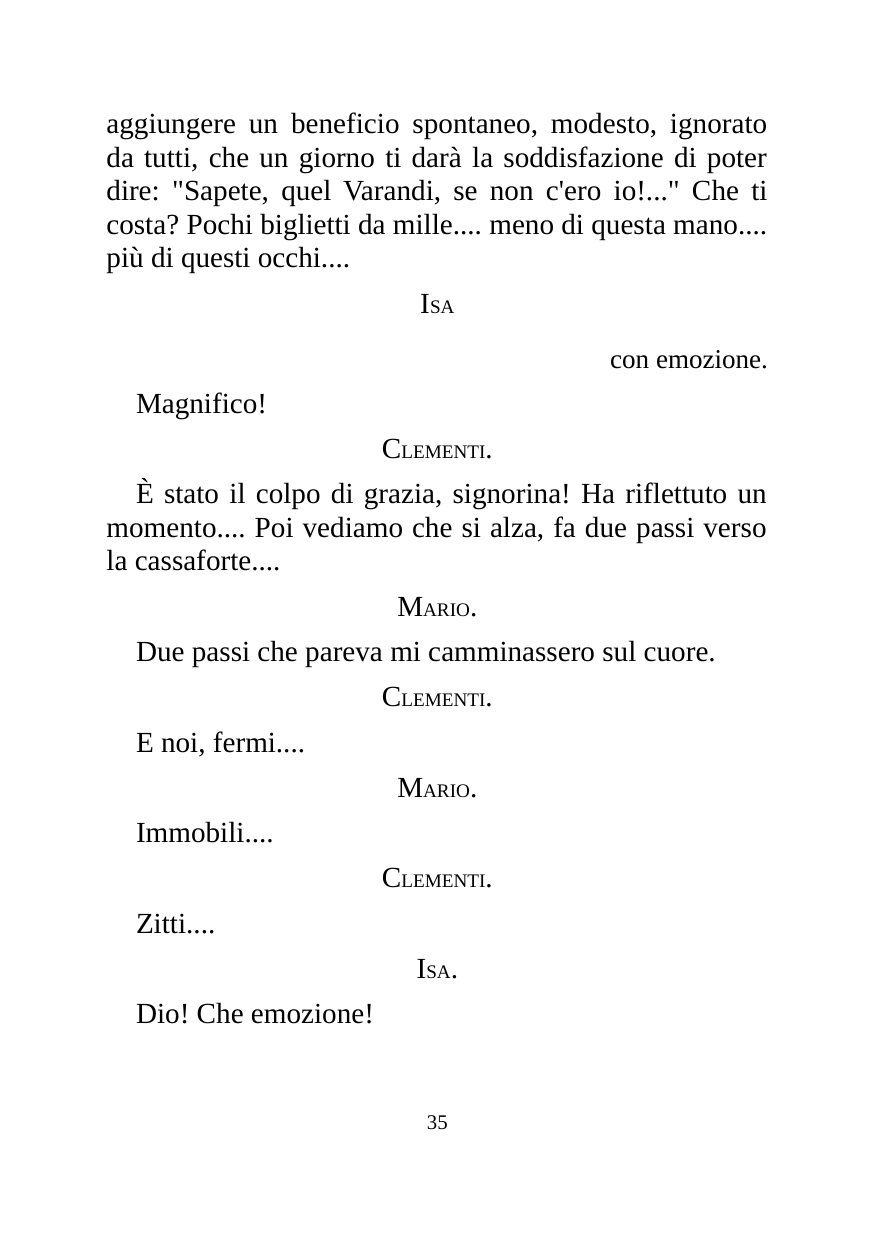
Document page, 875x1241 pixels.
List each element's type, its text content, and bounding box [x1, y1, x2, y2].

text Mario. [106, 770, 768, 803]
text Clementi. [106, 861, 768, 894]
text Due passi che pareva mi camminassero sul cuore. [106, 634, 768, 668]
text con emozione. [402, 343, 768, 374]
text Immobili.... [106, 815, 768, 849]
text Isa. [106, 951, 768, 985]
text Clementi. [106, 679, 768, 713]
text aggiungere un beneficio spontaneo, modesto, ignorato da tutti, che un giorno ti darà la soddisfazione di poter dire: "Sapete, quel Varandi, se non c'ero io!..." Che ti costa? Pochi biglietti da mille.... meno di questa mano.... più di questi occhi.... [106, 106, 768, 274]
text E noi, fermi.... [106, 725, 768, 758]
text Mario. [106, 589, 768, 622]
text Dio! Che emozione! [106, 997, 768, 1030]
text Zitti.... [106, 906, 768, 939]
text Clementi. [106, 431, 768, 464]
text È stato il colpo di grazia, signorina! Ha riflettuto un momento.... Poi vediamo che si alza, fa due passi verso la cassaforte.... [106, 476, 768, 577]
text Magnifico! [106, 386, 768, 419]
text Isa [106, 286, 768, 319]
